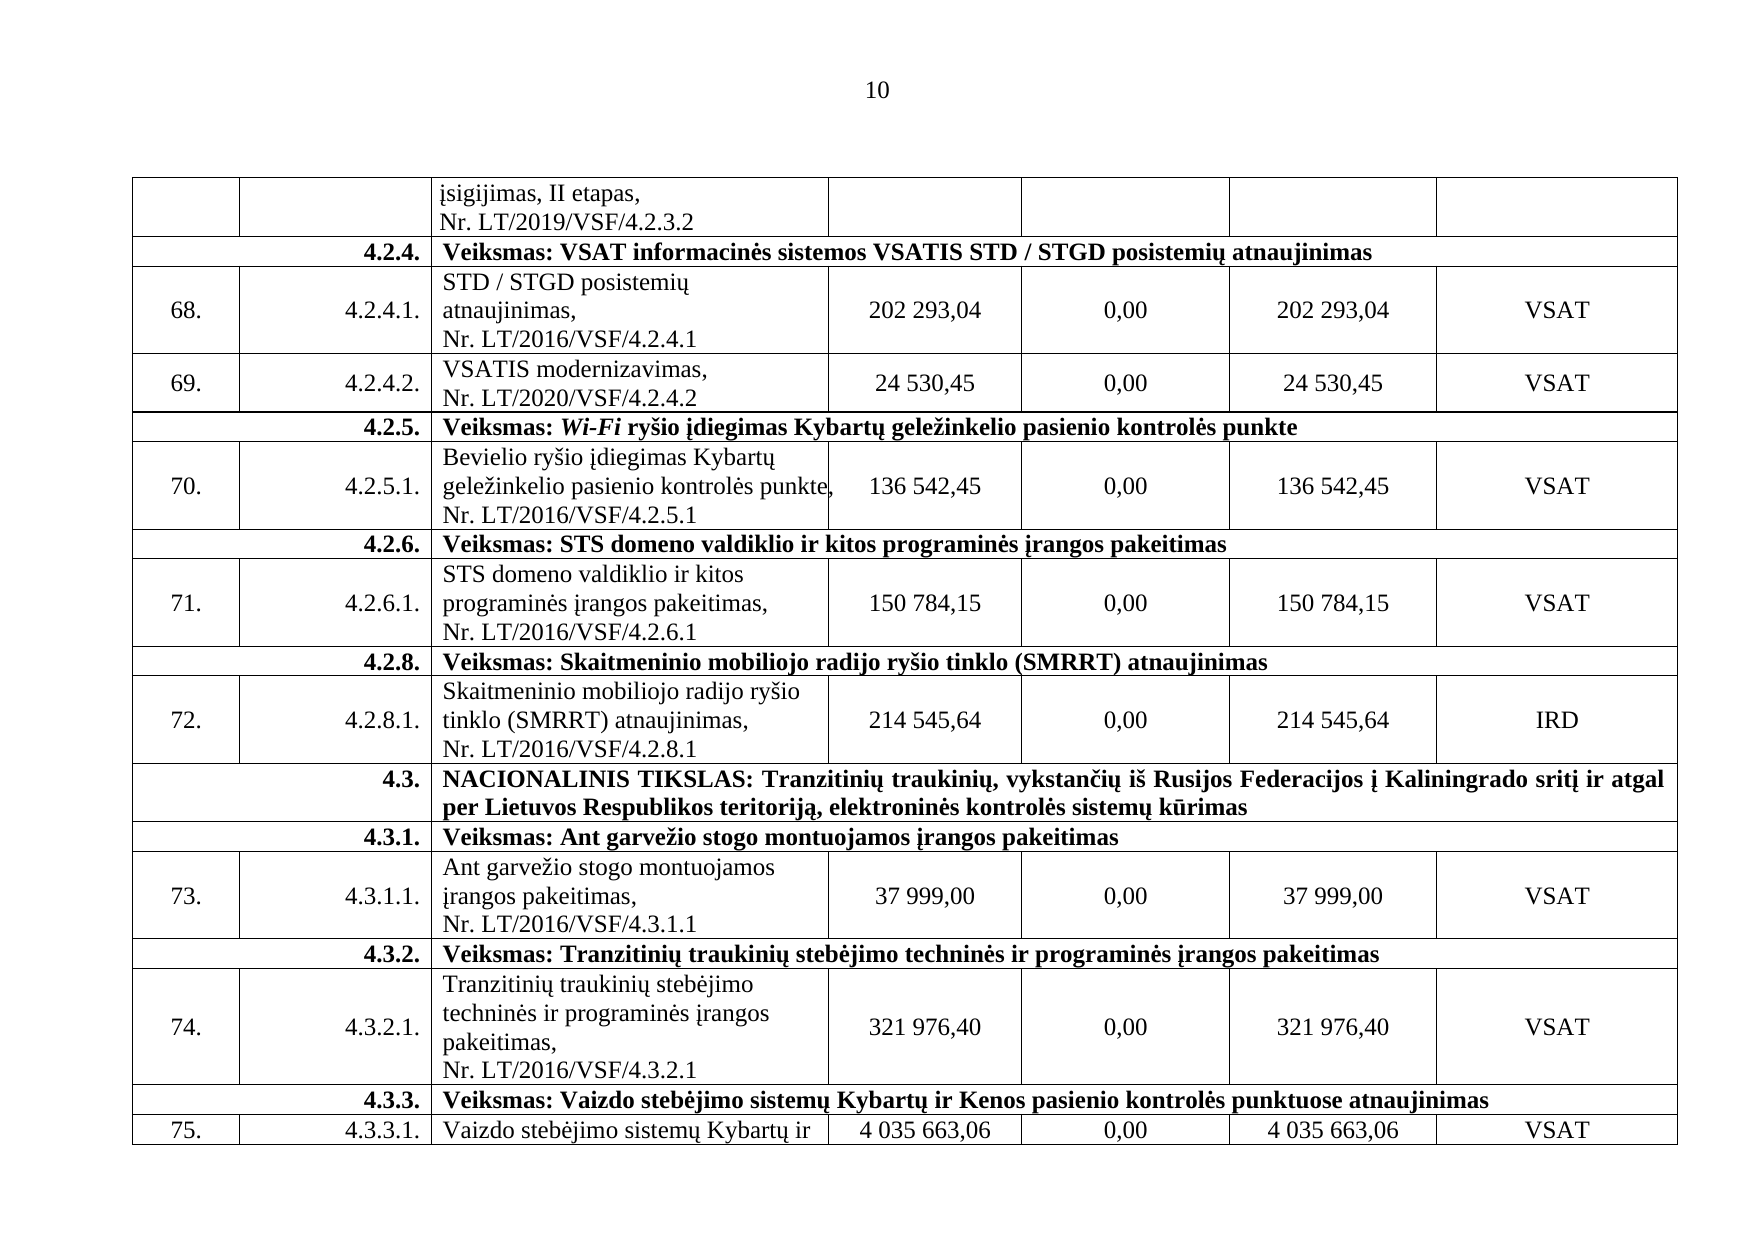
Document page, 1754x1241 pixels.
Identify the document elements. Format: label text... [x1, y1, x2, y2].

table_cell 4.2.4. [133, 237, 431, 266]
table_cell 202 293,04 [829, 267, 1021, 353]
table_cell įsigijimas, II etapas, Nr. LT/2019/VSF/4.2.3.2 [432, 178, 828, 236]
table_cell VSAT [1437, 1115, 1677, 1144]
table_cell Bevielio ryšio įdiegimas Kybartų geležinkelio pasienio kontrolės punkte, Nr. LT/2016/VSF/4.2.5.1 [432, 442, 828, 528]
table_cell 0,00 [1022, 442, 1229, 528]
table_cell 0,00 [1022, 1115, 1229, 1144]
table_cell 0,00 [1022, 969, 1229, 1084]
table_cell Skaitmeninio mobiliojo radijo ryšio tinklo (SMRRT) atnaujinimas, Nr. LT/2016/VSF/4.2.8.1 [432, 676, 828, 763]
table_cell 71. [133, 559, 239, 646]
table_cell VSAT [1437, 559, 1677, 646]
table_cell Tranzitinių traukinių stebėjimo techninės ir programinės įrangos pakeitimas, Nr. LT/2016/VSF/4.3.2.1 [432, 969, 828, 1084]
table_cell 0,00 [1022, 676, 1229, 763]
table_cell 214 545,64 [829, 676, 1021, 763]
table_cell Veiksmas: VSAT informacinės sistemos VSATIS STD / STGD posistemių atnaujinimas [432, 237, 1677, 266]
table_cell [240, 178, 431, 236]
table_cell 75. [133, 1115, 239, 1144]
table_cell 4.2.4.2. [240, 354, 431, 411]
table_cell 4 035 663,06 [1230, 1115, 1436, 1144]
table_cell 4.2.8.1. [240, 676, 431, 763]
table_cell 4.2.5. [133, 413, 431, 441]
table_cell Veiksmas: Skaitmeninio mobiliojo radijo ryšio tinklo (SMRRT) atnaujinimas [432, 647, 1677, 675]
table_cell VSATIS modernizavimas, Nr. LT/2020/VSF/4.2.4.2 [432, 354, 828, 411]
table_cell Vaizdo stebėjimo sistemų Kybartų ir [432, 1115, 828, 1144]
table_cell 37 999,00 [829, 852, 1021, 938]
table_cell 70. [133, 442, 239, 528]
table_cell 4.3.1. [133, 822, 431, 851]
table_cell 4.2.4.1. [240, 267, 431, 353]
table_cell IRD [1437, 676, 1677, 763]
table_cell Veiksmas: Wi-Fi ryšio įdiegimas Kybartų geležinkelio pasienio kontrolės punkte [432, 413, 1677, 441]
table_cell 4.3.1.1. [240, 852, 431, 938]
table_cell 321 976,40 [829, 969, 1021, 1084]
table_cell 4.2.6. [133, 530, 431, 558]
table_cell 4.3.2.1. [240, 969, 431, 1084]
table_cell 0,00 [1022, 354, 1229, 411]
table_cell 4.3.3.1. [240, 1115, 431, 1144]
table_cell 4.2.6.1. [240, 559, 431, 646]
table_cell 24 530,45 [829, 354, 1021, 411]
table_cell 4 035 663,06 [829, 1115, 1021, 1144]
table_cell 68. [133, 267, 239, 353]
table_cell VSAT [1437, 969, 1677, 1084]
table_cell [1022, 178, 1229, 236]
table_cell 4.2.5.1. [240, 442, 431, 528]
table_cell Veiksmas: Tranzitinių traukinių stebėjimo techninės ir programinės įrangos pakeitimas [432, 939, 1677, 968]
table_cell 0,00 [1022, 267, 1229, 353]
table_cell 0,00 [1022, 852, 1229, 938]
table_cell STD / STGD posistemių atnaujinimas, Nr. LT/2016/VSF/4.2.4.1 [432, 267, 828, 353]
table_cell 202 293,04 [1230, 267, 1436, 353]
table_cell 150 784,15 [829, 559, 1021, 646]
table_cell Ant garvežio stogo montuojamos įrangos pakeitimas, Nr. LT/2016/VSF/4.3.1.1 [432, 852, 828, 938]
table_cell Veiksmas: Ant garvežio stogo montuojamos įrangos pakeitimas [432, 822, 1677, 851]
table_cell Veiksmas: Vaizdo stebėjimo sistemų Kybartų ir Kenos pasienio kontrolės punktuose atnaujinimas [432, 1085, 1677, 1114]
table_cell VSAT [1437, 267, 1677, 353]
table_cell 4.3.3. [133, 1085, 431, 1114]
table_cell 69. [133, 354, 239, 411]
table_cell 24 530,45 [1230, 354, 1436, 411]
table_cell [1437, 178, 1677, 236]
table_cell 136 542,45 [829, 442, 1021, 528]
table_cell 73. [133, 852, 239, 938]
table_cell 4.3.2. [133, 939, 431, 968]
table_cell 321 976,40 [1230, 969, 1436, 1084]
table_cell VSAT [1437, 442, 1677, 528]
table_cell [1230, 178, 1436, 236]
table_cell 214 545,64 [1230, 676, 1436, 763]
table_cell 4.3. [133, 764, 431, 821]
table_cell 72. [133, 676, 239, 763]
table_cell 37 999,00 [1230, 852, 1436, 938]
table_cell VSAT [1437, 852, 1677, 938]
table_cell [133, 178, 239, 236]
table_cell 136 542,45 [1230, 442, 1436, 528]
table_cell 4.2.8. [133, 647, 431, 675]
table_cell 0,00 [1022, 559, 1229, 646]
table_cell NACIONALINIS TIKSLAS: Tranzitinių traukinių, vykstančių iš Rusijos Federacijos į Kaliningrado sritį ir atgal per Lietuvos Respublikos teritoriją, elektroninės kontrolės sistemų kūrimas [432, 764, 1677, 821]
table_cell 150 784,15 [1230, 559, 1436, 646]
table_cell 74. [133, 969, 239, 1084]
table_cell [829, 178, 1021, 236]
table_cell Veiksmas: STS domeno valdiklio ir kitos programinės įrangos pakeitimas [432, 530, 1677, 558]
table_cell VSAT [1437, 354, 1677, 411]
table_cell STS domeno valdiklio ir kitos programinės įrangos pakeitimas, Nr. LT/2016/VSF/4.2.6.1 [432, 559, 828, 646]
